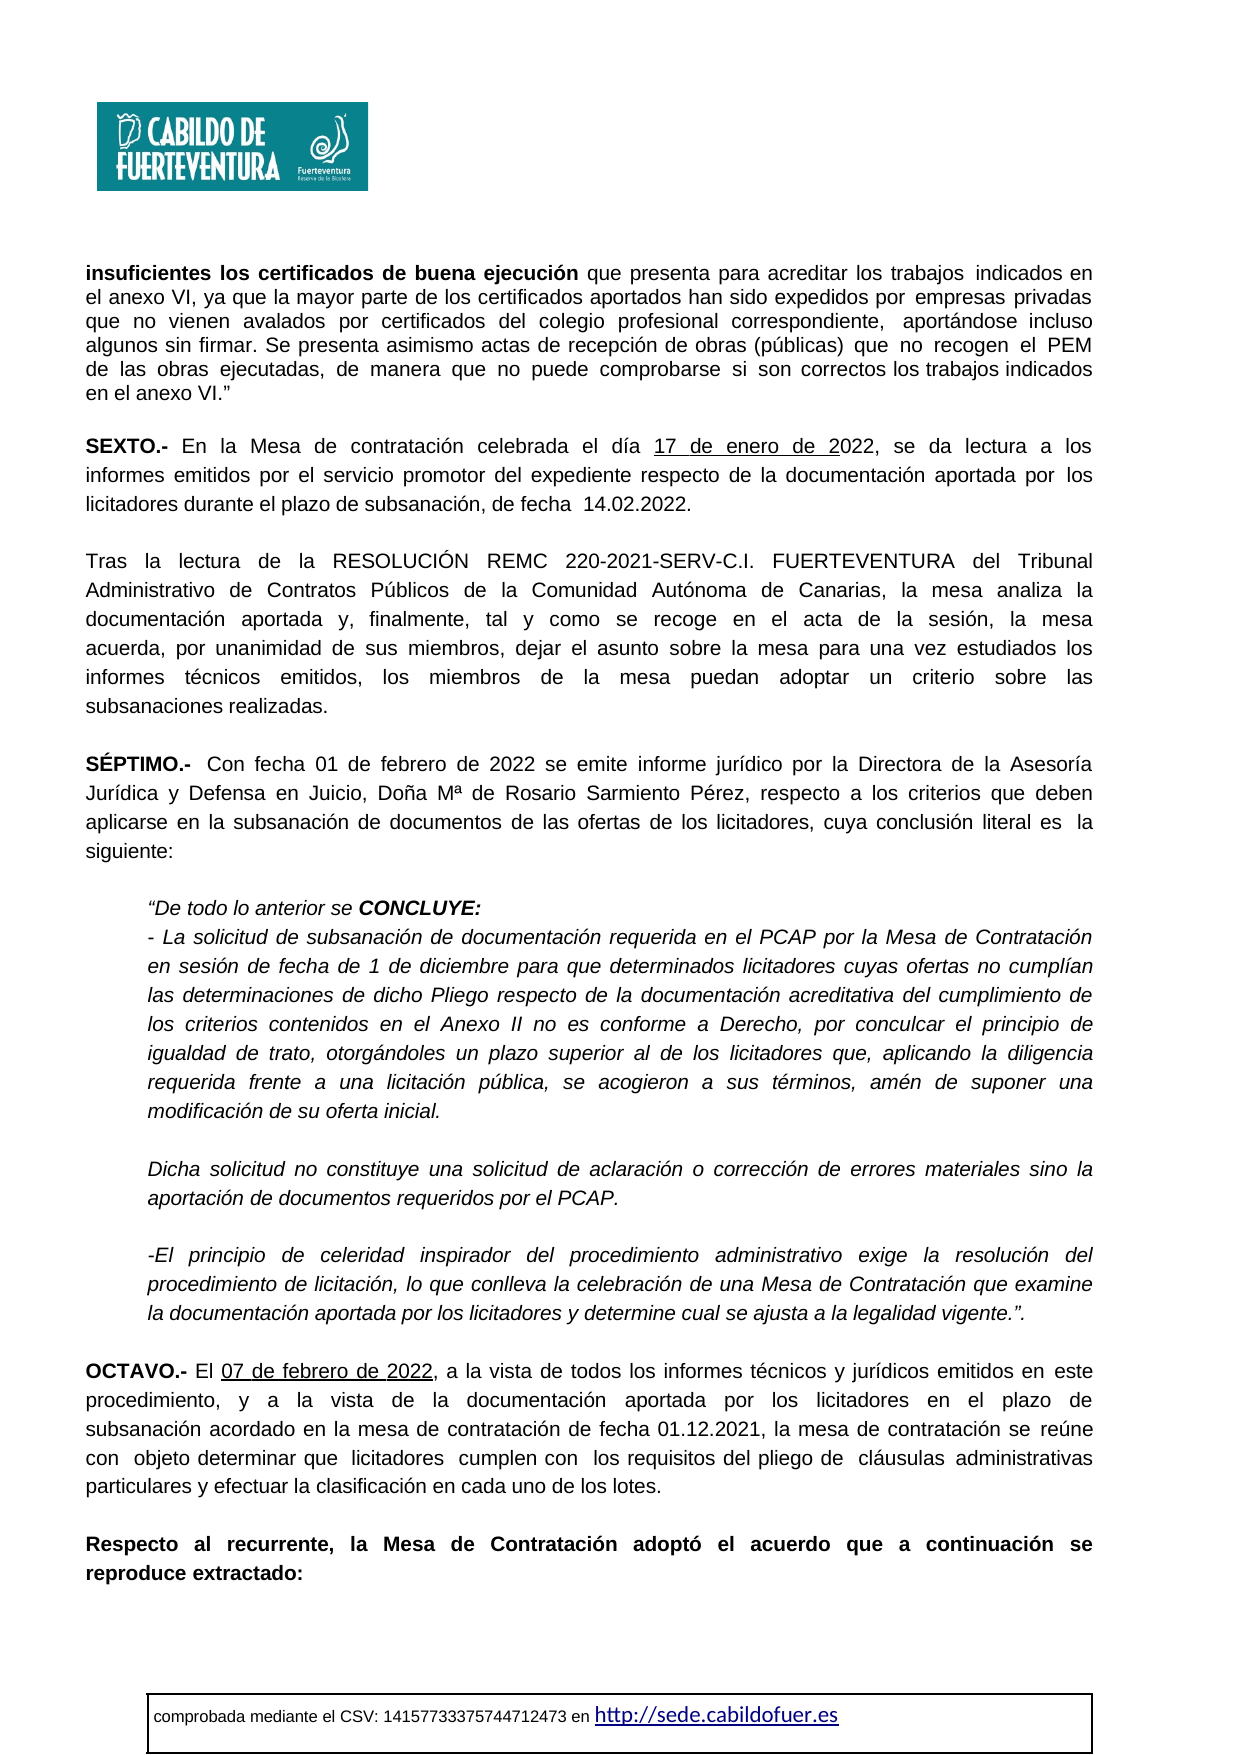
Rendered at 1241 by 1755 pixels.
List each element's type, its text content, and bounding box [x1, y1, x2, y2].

text Dicha solicitud no constituye una solicitud de aclaración o corrección de errores materiales sino la aportación de documentos requeridos por el PCAP. [147, 1156, 1093, 1209]
text -El principio de celeridad inspirador del procedimiento administrativo exige la resolución del procedimiento de licitación, lo que conlleva la celebración de una Mesa de Contratación que examine la documentación aportada por los licitadores y determine cual se ajusta a la legalidad vigente.”. [147, 1243, 1093, 1325]
text OCTAVO.- El 07 de febrero de 2022, a la vista de todos los informes técnicos y jurídicos emitidos en este procedimiento, y a la vista de la documentación aportada por los licitadores en el plazo de subsanación acordado en la mesa de contratación de fecha 01.12.2021, la mesa de contratación se reúne con objeto determinar que licitadores cumplen con los requisitos del pliego de cláusulas administrativas particulares y efectuar la clasificación en cada uno de los lotes. [85, 1358, 1093, 1498]
text SÉPTIMO.- Con fecha 01 de febrero de 2022 se emite informe jurídico por la Directora de la Asesoría Jurídica y Defensa en Juicio, Doña Mª de Rosario Sarmiento Pérez, respecto a los criterios que deben aplicarse en la subsanación de documentos de las ofertas de los licitadores, cuya conclusión literal es la siguiente: [85, 752, 1093, 863]
text - La solicitud de subsanación de documentación requerida en el PCAP por la Mesa de Contratación en sesión de fecha de 1 de diciembre para que determinados licitadores cuyas ofertas no cumplían las determinaciones de dicho Pliego respecto de la documentación acreditativa del cumplimiento de los criterios contenidos en el Anexo II no es conforme a Derecho, por conculcar el principio de igualdad de trato, otorgándoles un plazo superior al de los licitadores que, aplicando la diligencia requerida frente a una licitación pública, se acogieron a sus términos, amén de suponer una modificación de su oferta inicial. [147, 925, 1093, 1123]
text “De todo lo anterior se CONCLUYE: [147, 896, 1107, 920]
subtitle Respecto al recurrente, la Mesa de Contratación adoptó el acuerdo que a continuación se reproduce extractado: [85, 1532, 1093, 1585]
text SEXTO.- En la Mesa de contratación celebrada el día 17 de enero de 2022, se da lectura a los informes emitidos por el servicio promotor del expediente respecto de la documentación aportada por los licitadores durante el plazo de subsanación, de fecha 14.02.2022. [85, 434, 1093, 516]
text insuficientes los certificados de buena ejecución que presenta para acreditar los trabajos indicados en el anexo VI, ya que la mayor parte de los certificados aportados han sido expedidos por empresas privadas que no vienen avalados por certificados del colegio profesional correspondiente, aportándose incluso algunos sin firmar. Se presenta asimismo actas de recepción de obras (públicas) que no recogen el PEM de las obras ejecutadas, de manera que no puede comprobarse si son correctos los trabajos indicados en el anexo VI.” [85, 260, 1093, 405]
text Tras la lectura de la RESOLUCIÓN REMC 220-2021-SERV-C.I. FUERTEVENTURA del Tribunal Administrativo de Contratos Públicos de la Comunidad Autónoma de Canarias, la mesa analiza la documentación aportada y, finalmente, tal y como se recoge en el acta de la sesión, la mesa acuerda, por unanimidad de sus miembros, dejar el asunto sobre la mesa para una vez estudiados los informes técnicos emitidos, los miembros de la mesa puedan adoptar un criterio sobre las subsanaciones realizadas. [85, 549, 1093, 718]
